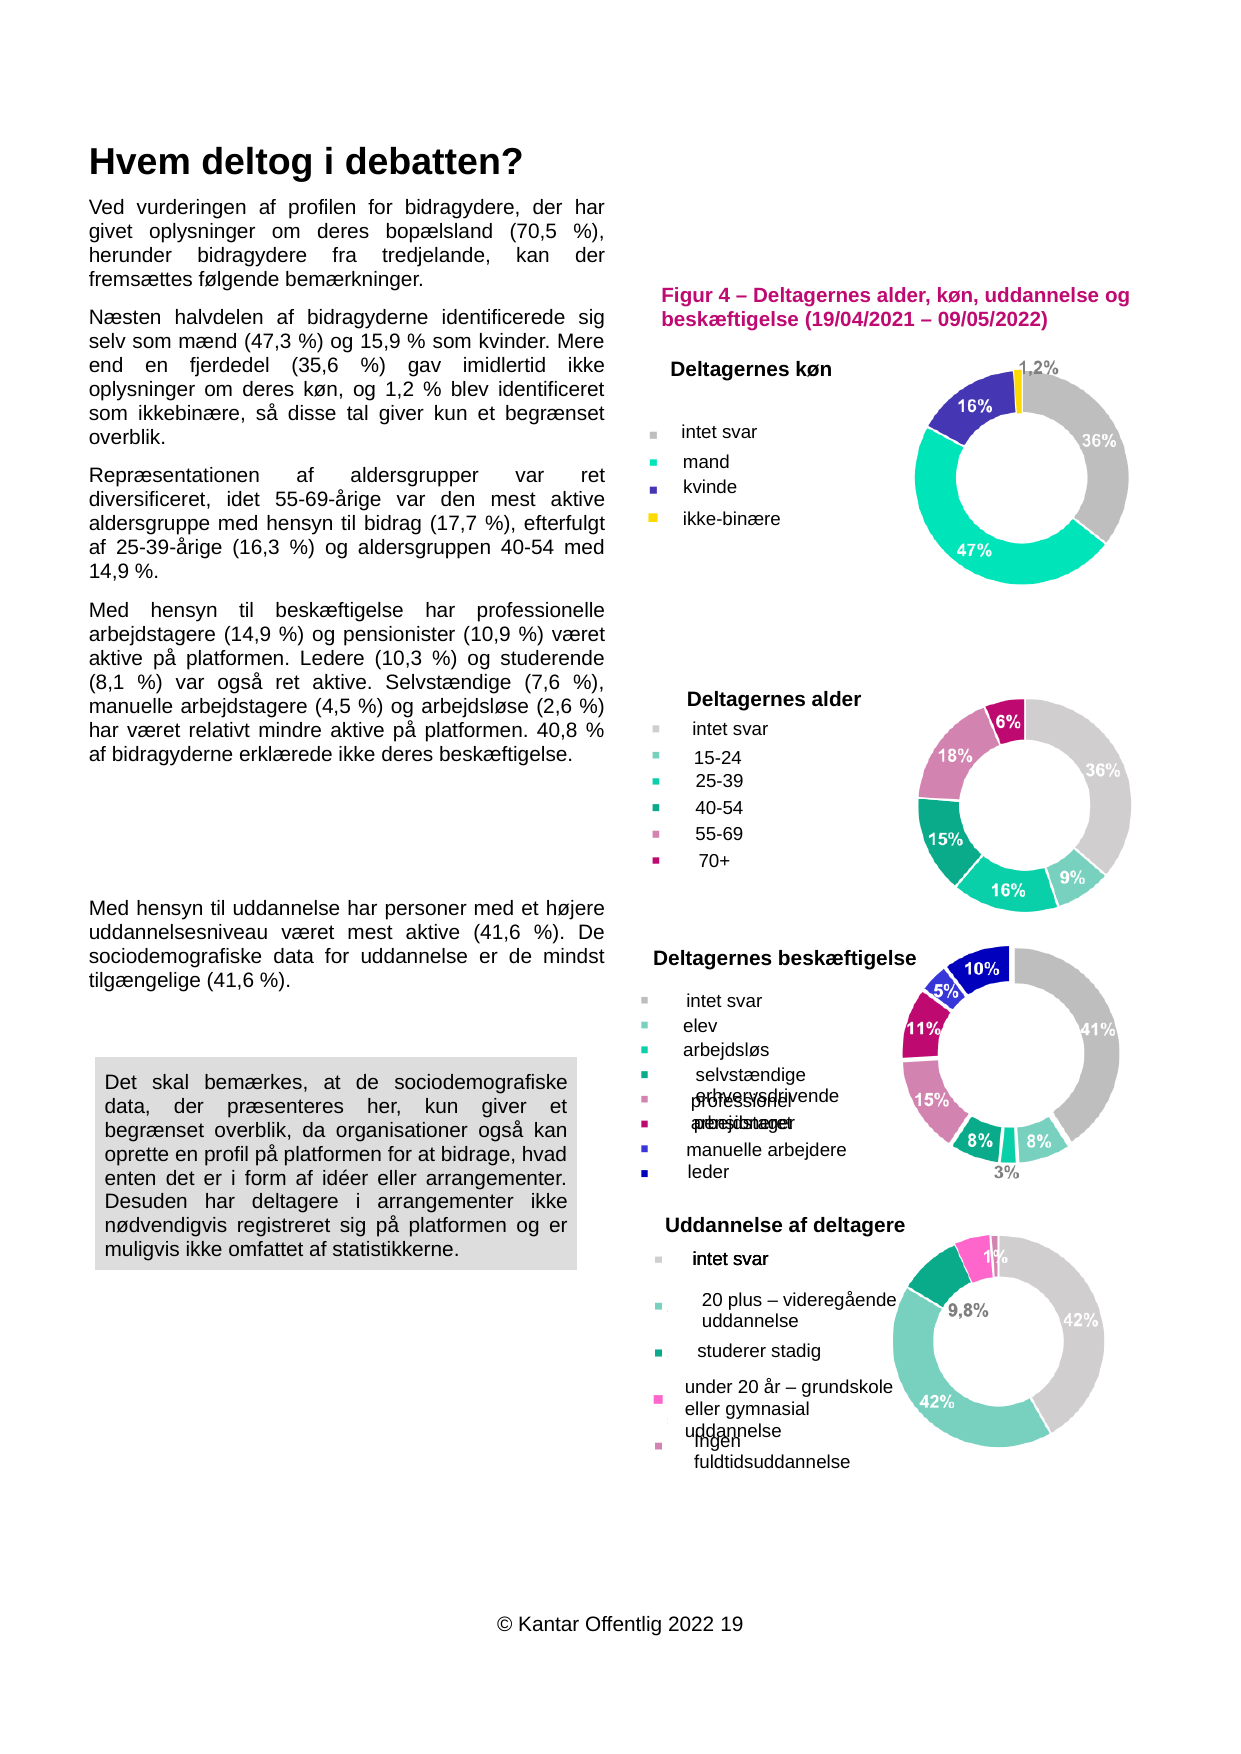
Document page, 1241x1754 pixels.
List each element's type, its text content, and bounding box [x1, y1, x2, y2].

text Det skal bemærkes, at de sociodemografiske data, der præsenteres her, kun giver et begrænset overblik, da organisationer også kan oprette en profil på platformen for at bidrage, hvad enten det er i form af idéer eller arrangementer. Desuden har deltagere i arrangementer ikke nødvendigvis registreret sig på platformen og er muligvis ikke omfattet af statistikkerne. [104, 1069, 568, 1261]
picture [622, 345, 1155, 1467]
text Repræsentationen af aldersgrupper var ret diversificeret, idet 55-69-årige var den mest aktive aldersgruppe med hensyn til bidrag (17,7 %), efterfulgt af 25-39-årige (16,3 %) og aldersgruppen 40-54 med 14,9 %. [88, 463, 605, 583]
text Med hensyn til beskæftigelse har professionelle arbejdstagere (14,9 %) og pensionister (10,9 %) været aktive på platformen. Ledere (10,3 %) og studerende (8,1 %) var også ret aktive. Selvstændige (7,6 %), manuelle arbejdstagere (4,5 %) og arbejdsløse (2,6 %) har været relativt mindre aktive på platformen. 40,8 % af bidragyderne erklærede ikke deres beskæftigelse. [88, 598, 605, 765]
text Ved vurderingen af profilen for bidragydere, der har givet oplysninger om deres bopælsland (70,5 %), herunder bidragydere fra tredjelande, kan der fremsættes følgende bemærkninger. [88, 194, 605, 290]
subtitle Hvem deltog i debatten? [88, 139, 605, 182]
text Næsten halvdelen af bidragyderne identificerede sig selv som mænd (47,3 %) og 15,9 % som kvinder. Mere end en fjerdedel (35,6 %) gav imidlertid ikke oplysninger om deres køn, og 1,2 % blev identificeret som ikkebinære, så disse tal giver kun et begrænset overblik. [88, 305, 605, 449]
text Med hensyn til uddannelse har personer med et højere uddannelsesniveau været mest aktive (41,6 %). De sociodemografiske data for uddannelse er de mindst tilgængelige (41,6 %). [88, 896, 605, 991]
